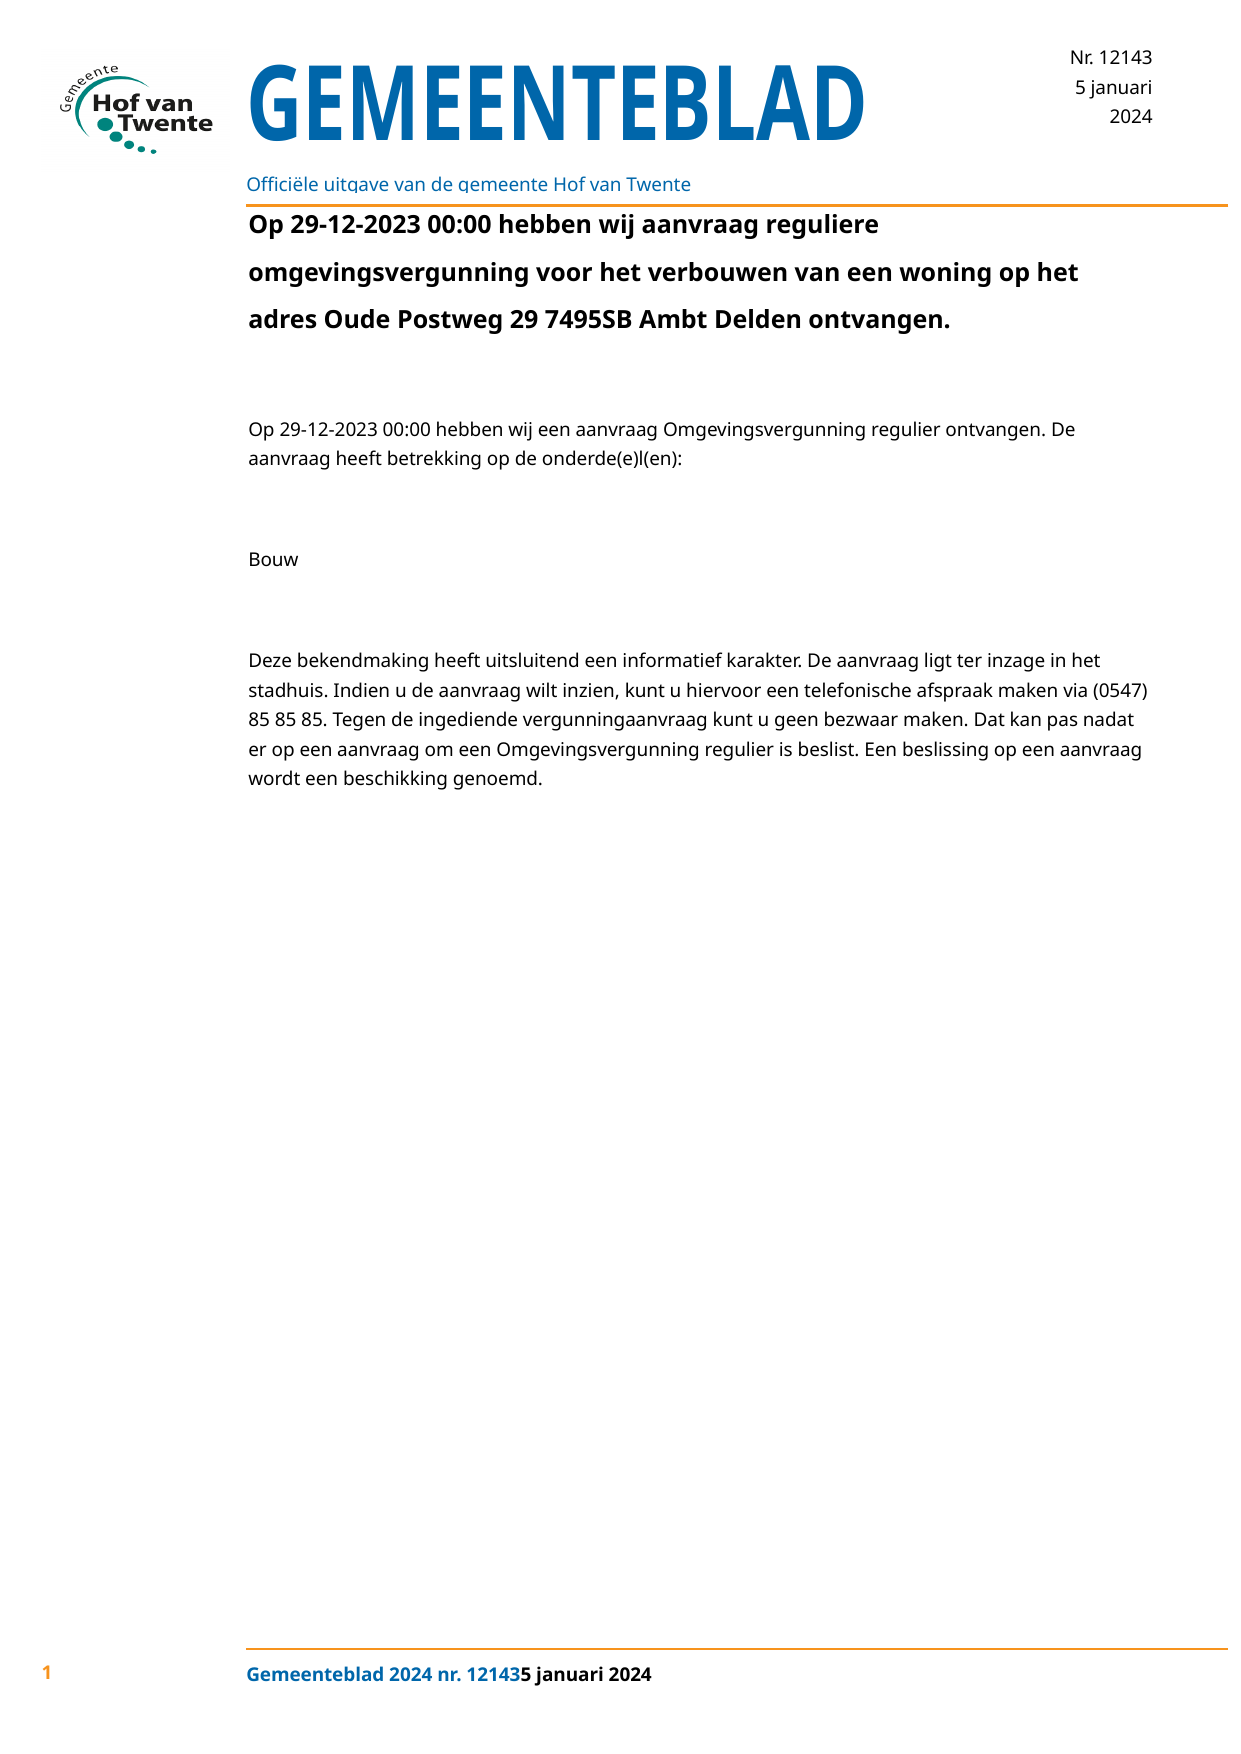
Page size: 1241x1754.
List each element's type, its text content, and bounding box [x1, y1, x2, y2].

text Op 29-12-2023 00:00 hebben wij aanvraag reguliere omgevingsvergunning voor het verbouwen van een woning op het adres Oude Postweg 29 7495SB Ambt Delden ontvangen. [248, 207, 1152, 336]
text Deze bekendmaking heeft uitsluitend een informatief karakter. De aanvraag ligt ter inzage in het stadhuis. Indien u de aanvraag wilt inzien, kunt u hiervoor een telefonische afspraak maken via (0547) 85 85 85. Tegen de ingediende vergunningaanvraag kunt u geen bezwaar maken. Dat kan pas nadat er op een aanvraag om een Omgevingsvergunning regulier is beslist. Een beslissing op een aanvraag wordt een beschikking genoemd. [248, 647, 1152, 791]
text Bouw [248, 546, 1152, 572]
text Op 29-12-2023 00:00 hebben wij een aanvraag Omgevingsvergunning regulier ontvangen. De aanvraag heeft betrekking op de onderde(e)l(en): [248, 416, 1152, 471]
picture [41, 47, 231, 172]
